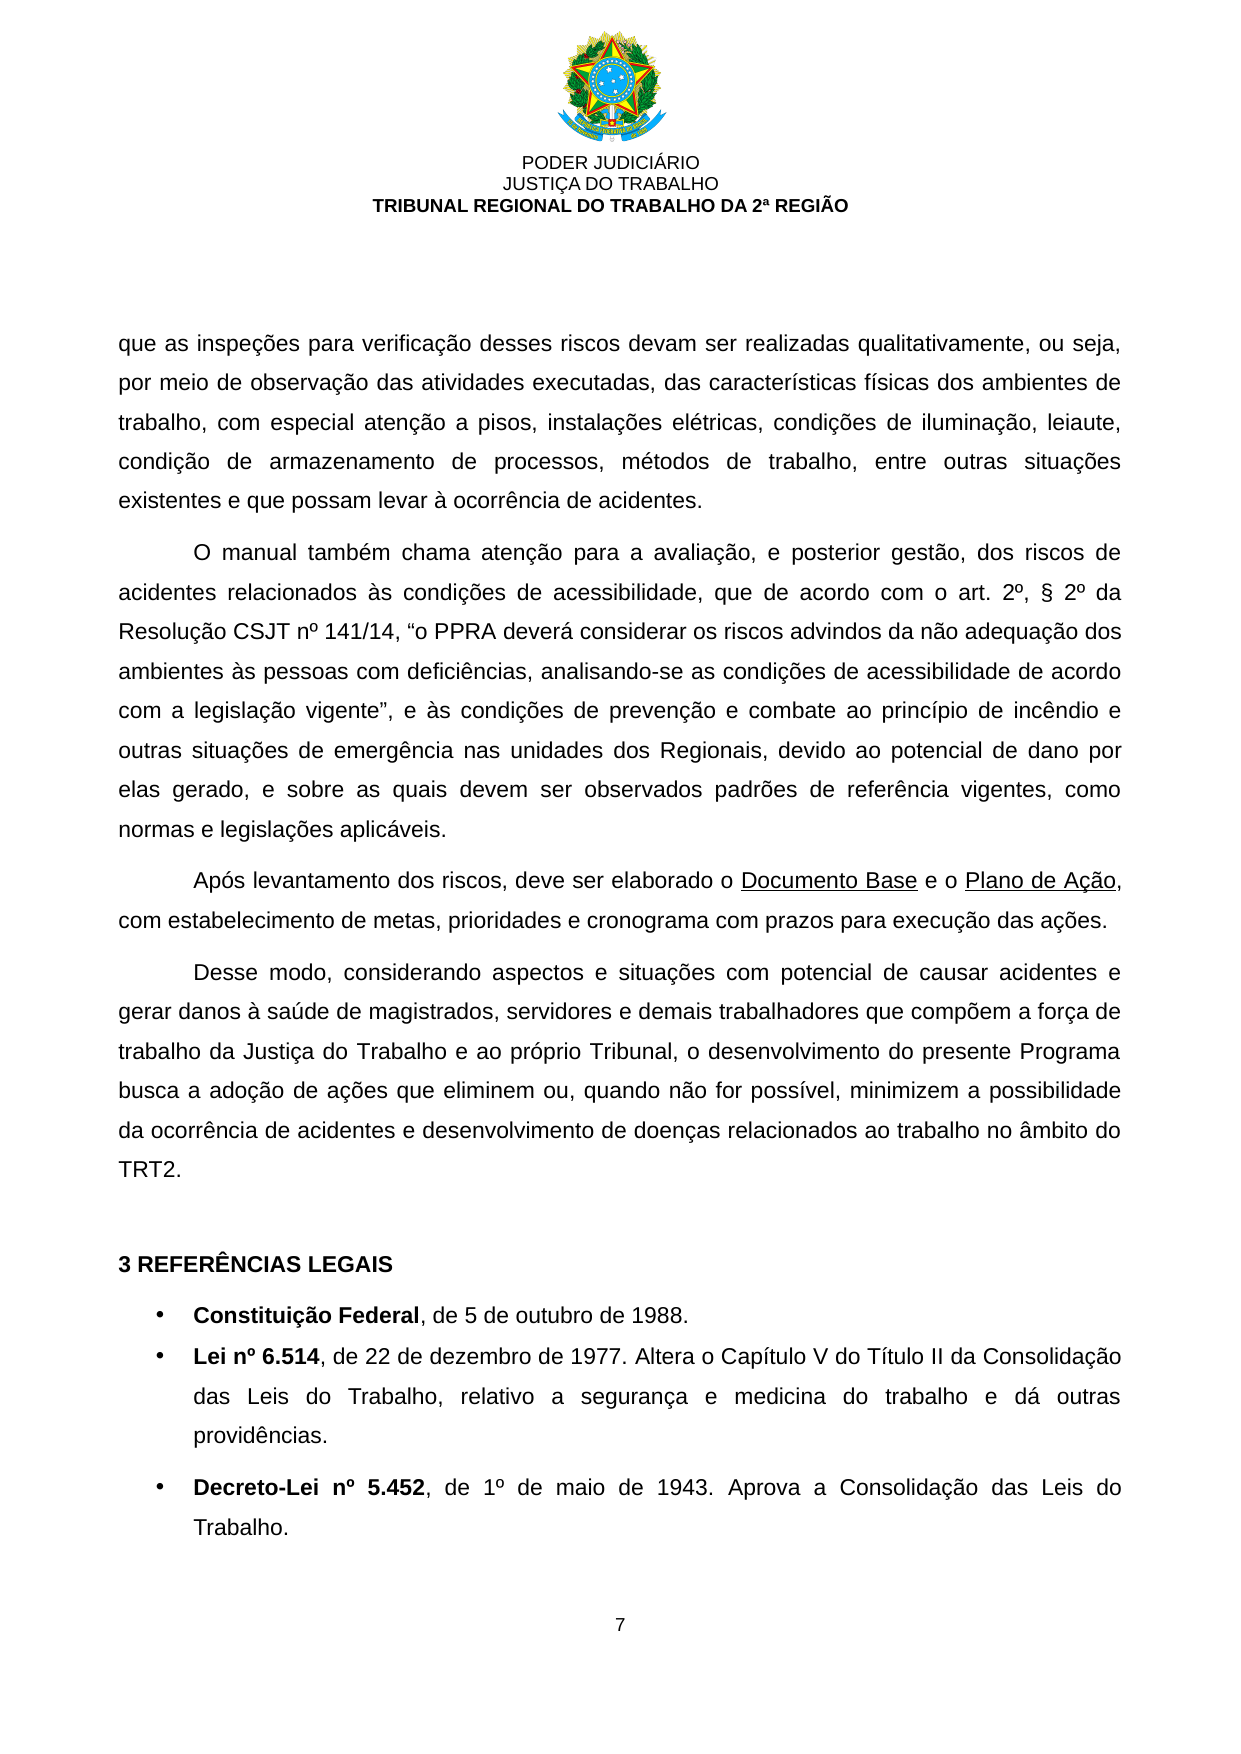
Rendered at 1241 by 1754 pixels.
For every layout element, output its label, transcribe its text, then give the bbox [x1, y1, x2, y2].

list Lei nº 6.514, de 22 de dezembro de 1977. Altera o Capítulo V do Título II da Consolidação das Leis do Trabalho, relativo a segurança e medicina do trabalho e dá outras providências. [156, 1343, 1122, 1449]
list Decreto-Lei nº 5.452, de 1º de maio de 1943. Aprova a Consolidação das Leis do Trabalho. [156, 1474, 1122, 1541]
text Desse modo, considerando aspectos e situações com potencial de causar acidentes e gerar danos à saúde de magistrados, servidores e demais trabalhadores que compõem a força de trabalho da Justiça do Trabalho e ao próprio Tribunal, o desenvolvimento do presente Programa busca a adoção de ações que eliminem ou, quando não for possível, minimizem a possibilidade da ocorrência de acidentes e desenvolvimento de doenças relacionados ao trabalho no âmbito do TRT2. [118, 959, 1122, 1183]
subtitle 3 REFERÊNCIAS LEGAIS [118, 1251, 1122, 1278]
text Após levantamento dos riscos, deve ser elaborado o Documento Base e o Plano de Ação, com estabelecimento de metas, prioridades e cronograma com prazos para execução das ações. [118, 867, 1122, 933]
list Constituição Federal, de 5 de outubro de 1988. [156, 1302, 1122, 1329]
text que as inspeções para verificação desses riscos devam ser realizadas qualitativamente, ou seja, por meio de observação das atividades executadas, das características físicas dos ambientes de trabalho, com especial atenção a pisos, instalações elétricas, condições de iluminação, leiaute, condição de armazenamento de processos, métodos de trabalho, entre outras situações existentes e que possam levar à ocorrência de acidentes. [118, 329, 1122, 514]
text O manual também chama atenção para a avaliação, e posterior gestão, dos riscos de acidentes relacionados às condições de acessibilidade, que de acordo com o art. 2º, § 2º da Resolução CSJT nº 141/14, “o PPRA deverá considerar os riscos advindos da não adequação dos ambientes às pessoas com deficiências, analisando-se as condições de acessibilidade de acordo com a legislação vigente”, e às condições de prevenção e combate ao princípio de incêndio e outras situações de emergência nas unidades dos Regionais, devido ao potencial de dano por elas gerado, e sobre as quais devem ser observados padrões de referência vigentes, como normas e legislações aplicáveis. [118, 539, 1122, 842]
